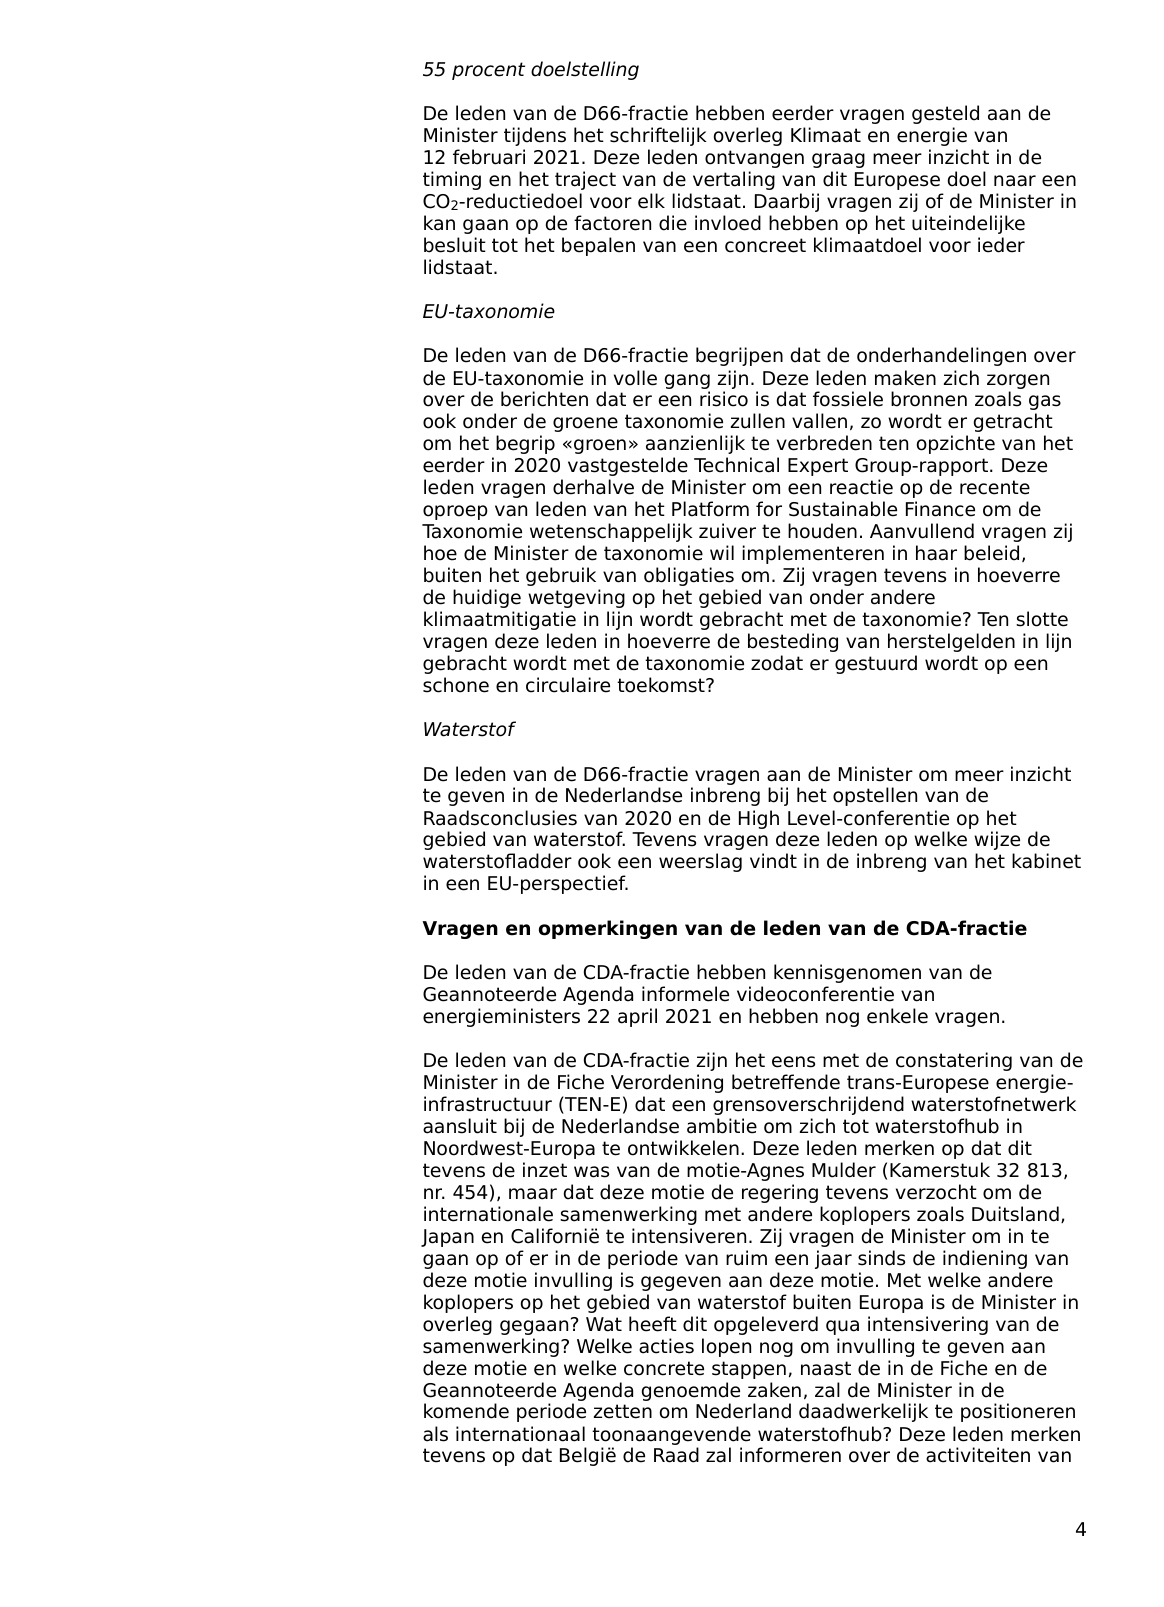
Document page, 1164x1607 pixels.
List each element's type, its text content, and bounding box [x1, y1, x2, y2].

text De leden van de CDA-fractie zijn het eens met de constatering van de Minister in de Fiche Verordening betreffende trans-Europese energie-infrastructuur (TEN-E) dat een grensoverschrijdend waterstofnetwerk aansluit bij de Nederlandse ambitie om zich tot waterstofhub in Noordwest-Europa te ontwikkelen. Deze leden merken op dat dit tevens de inzet was van de motie-Agnes Mulder (Kamerstuk 32 813, nr. 454), maar dat deze motie de regering tevens verzocht om de internationale samenwerking met andere koplopers zoals Duitsland, Japan en Californië te intensiveren. Zij vragen de Minister om in te gaan op of er in de periode van ruim een jaar sinds de indiening van deze motie invulling is gegeven aan deze motie. Met welke andere koplopers op het gebied van waterstof buiten Europa is de Minister in overleg gegaan? Wat heeft dit opgeleverd qua intensivering van de samenwerking? Welke acties lopen nog om invulling te geven aan deze motie en welke concrete stappen, naast de in de Fiche en de Geannoteerde Agenda genoemde zaken, zal de Minister in de komende periode zetten om Nederland daadwerkelijk te positioneren als internationaal toonaangevende waterstofhub? Deze leden merken tevens op dat België de Raad zal informeren over de activiteiten van [422, 1050, 1087, 1467]
text De leden van de D66-fractie vragen aan de Minister om meer inzicht te geven in de Nederlandse inbreng bij het opstellen van de Raadsconclusies van 2020 en de High Level-conferentie op het gebied van waterstof. Tevens vragen deze leden op welke wijze de waterstofladder ook een weerslag vindt in de inbreng van het kabinet in een EU-perspectief. [422, 763, 1087, 895]
subtitle EU-taxonomie [422, 301, 1087, 323]
text De leden van de D66-fractie begrijpen dat de onderhandelingen over de EU-taxonomie in volle gang zijn. Deze leden maken zich zorgen over de berichten dat er een risico is dat fossiele bronnen zoals gas ook onder de groene taxonomie zullen vallen, zo wordt er getracht om het begrip «groen» aanzienlijk te verbreden ten opzichte van het eerder in 2020 vastgestelde Technical Expert Group-rapport. Deze leden vragen derhalve de Minister om een reactie op de recente oproep van leden van het Platform for Sustainable Finance om de Taxonomie wetenschappelijk zuiver te houden. Aanvullend vragen zij hoe de Minister de taxonomie wil implementeren in haar beleid, buiten het gebruik van obligaties om. Zij vragen tevens in hoeverre de huidige wetgeving op het gebied van onder andere klimaatmitigatie in lijn wordt gebracht met de taxonomie? Ten slotte vragen deze leden in hoeverre de besteding van herstelgelden in lijn gebracht wordt met de taxonomie zodat er gestuurd wordt op een schone en circulaire toekomst? [422, 345, 1087, 697]
subtitle Vragen en opmerkingen van de leden van de CDA-fractie [422, 917, 1087, 939]
subtitle Waterstof [422, 719, 1087, 741]
subtitle 55 procent doelstelling [422, 59, 1087, 81]
text De leden van de D66-fractie hebben eerder vragen gesteld aan de Minister tijdens het schriftelijk overleg Klimaat en energie van 12 februari 2021. Deze leden ontvangen graag meer inzicht in de timing en het traject van de vertaling van dit Europese doel naar een CO2-reductiedoel voor elk lidstaat. Daarbij vragen zij of de Minister in kan gaan op de factoren die invloed hebben op het uiteindelijke besluit tot het bepalen van een concreet klimaatdoel voor ieder lidstaat. [422, 103, 1087, 279]
text De leden van de CDA-fractie hebben kennisgenomen van de Geannoteerde Agenda informele videoconferentie van energieministers 22 april 2021 en hebben nog enkele vragen. [422, 962, 1087, 1028]
